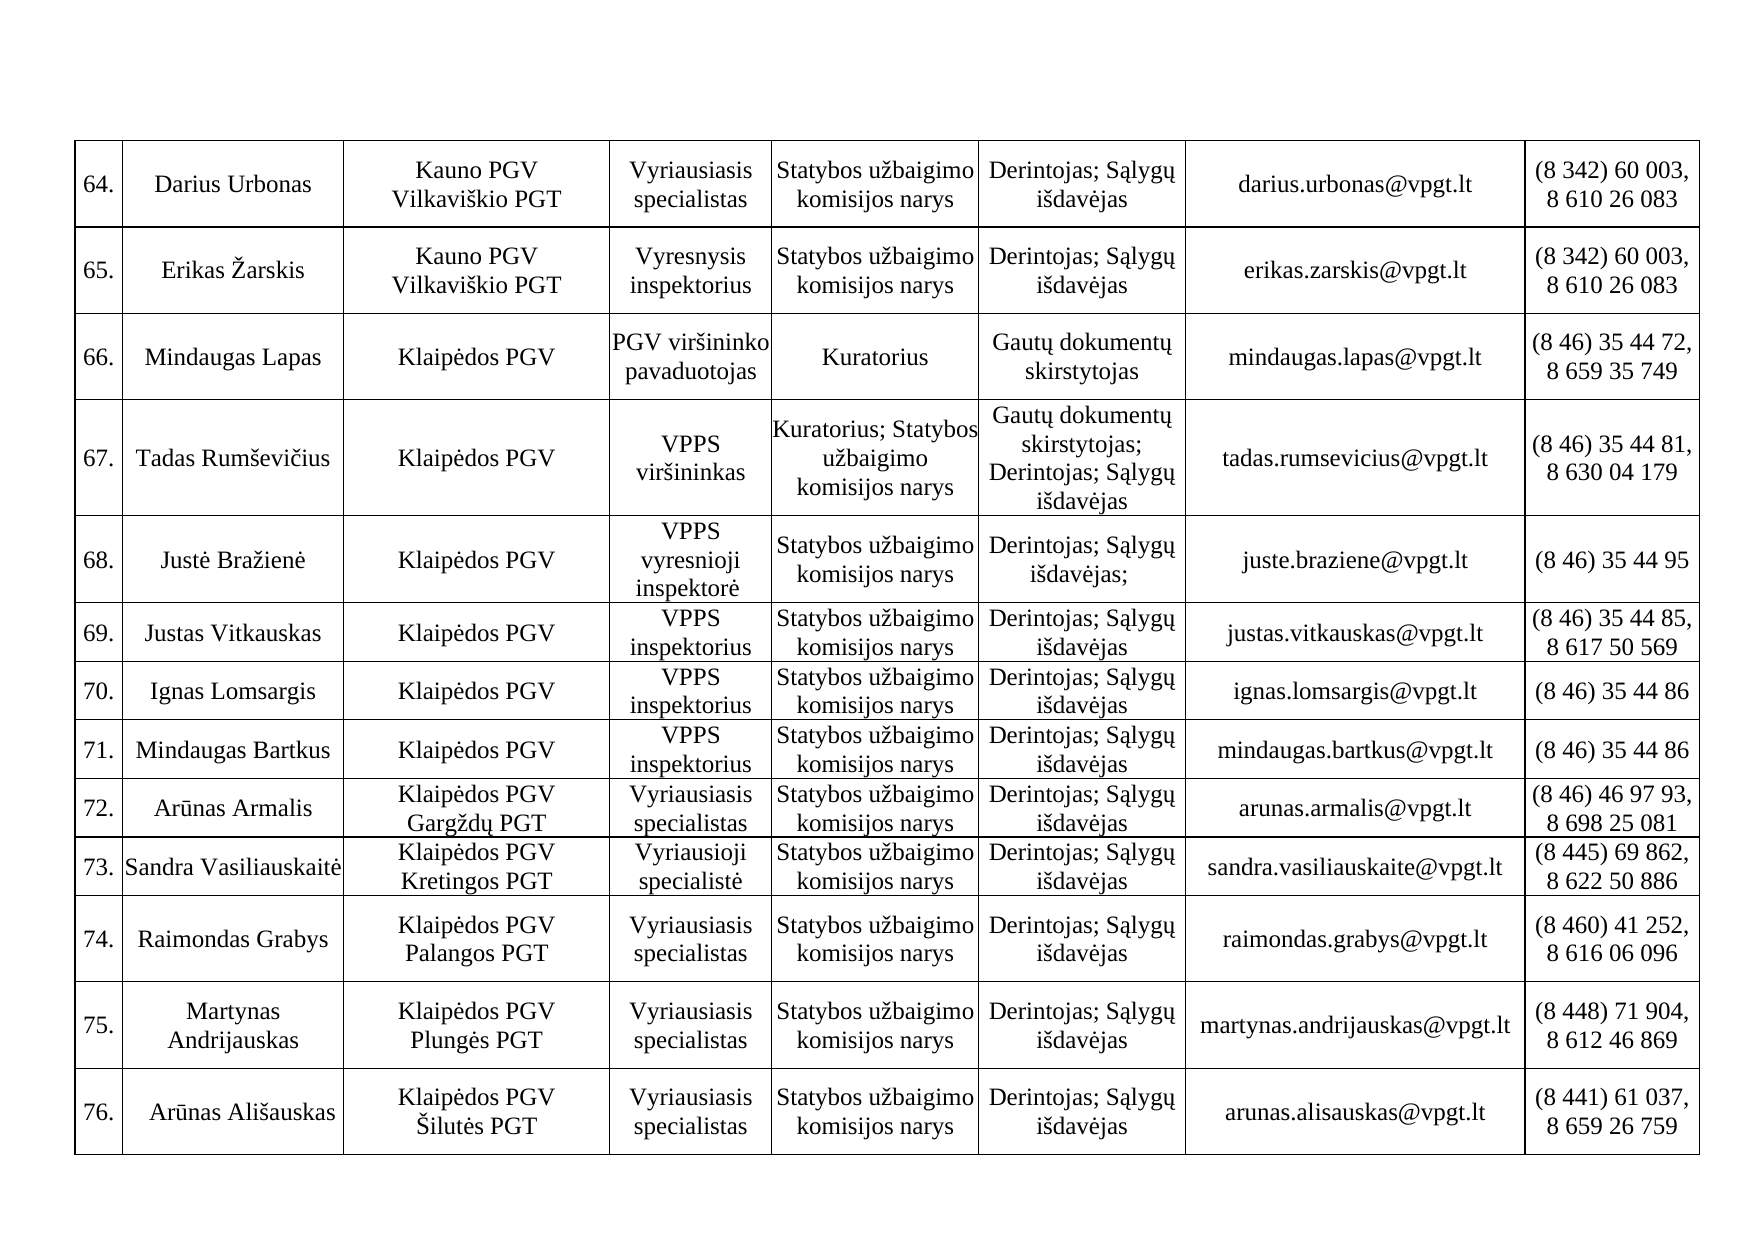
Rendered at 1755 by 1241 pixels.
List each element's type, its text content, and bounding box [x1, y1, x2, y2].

table_cell Kuratorius; Statybos užbaigimo komisijos narys [772, 400, 978, 515]
table_cell VPPS inspektorius [610, 662, 771, 719]
table_cell Vyriausiasis specialistas [610, 982, 771, 1067]
table_cell Arūnas Armalis [123, 779, 343, 836]
table_cell Klaipėdos PGV [344, 314, 609, 399]
table_cell 72. [76, 779, 122, 836]
table_cell arunas.alisauskas@vpgt.lt [1186, 1069, 1524, 1154]
table_cell Erikas Žarskis [123, 228, 343, 313]
table_cell Vyriausioji specialistė [610, 838, 771, 895]
table_cell (8 46) 35 44 86 [1526, 720, 1699, 778]
table_cell Arūnas Ališauskas [123, 1069, 343, 1154]
table_cell Statybos užbaigimo komisijos narys [772, 982, 978, 1067]
table_cell Derintojas; Sąlygų išdavėjas [979, 720, 1185, 778]
table_cell Sandra Vasiliauskaitė [123, 838, 343, 895]
table_cell Derintojas; Sąlygų išdavėjas [979, 662, 1185, 719]
table_cell Derintojas; Sąlygų išdavėjas [979, 1069, 1185, 1154]
table_cell tadas.rumsevicius@vpgt.lt [1186, 400, 1524, 515]
table_cell Ignas Lomsargis [123, 662, 343, 719]
table_cell 71. [76, 720, 122, 778]
table_cell (8 46) 35 44 86 [1526, 662, 1699, 719]
table_cell Vyriausiasis specialistas [610, 896, 771, 981]
table_cell Vyriausiasis specialistas [610, 779, 771, 836]
table_cell Kauno PGV Vilkaviškio PGT [344, 228, 609, 313]
table_cell mindaugas.bartkus@vpgt.lt [1186, 720, 1524, 778]
table_cell martynas.andrijauskas@vpgt.lt [1186, 982, 1524, 1067]
table_cell 74. [76, 896, 122, 981]
table_cell Derintojas; Sąlygų išdavėjas [979, 603, 1185, 661]
table_cell (8 46) 46 97 93, 8 698 25 081 [1526, 779, 1699, 836]
table_cell Vyresnysis inspektorius [610, 228, 771, 313]
table_cell Statybos užbaigimo komisijos narys [772, 896, 978, 981]
table_cell Derintojas; Sąlygų išdavėjas; [979, 516, 1185, 602]
table_cell Martynas Andrijauskas [123, 982, 343, 1067]
table_cell Statybos užbaigimo komisijos narys [772, 228, 978, 313]
table_cell raimondas.grabys@vpgt.lt [1186, 896, 1524, 981]
table_cell (8 46) 35 44 95 [1526, 516, 1699, 602]
table_cell VPPS inspektorius [610, 603, 771, 661]
table_cell 73. [76, 838, 122, 895]
table_cell Gautų dokumentų skirstytojas; Derintojas; Sąlygų išdavėjas [979, 400, 1185, 515]
table_cell arunas.armalis@vpgt.lt [1186, 779, 1524, 836]
table_cell Derintojas; Sąlygų išdavėjas [979, 982, 1185, 1067]
table_cell 65. [76, 228, 122, 313]
table_cell (8 342) 60 003, 8 610 26 083 [1526, 228, 1699, 313]
table_cell Mindaugas Bartkus [123, 720, 343, 778]
table_cell Tadas Rumševičius [123, 400, 343, 515]
table_cell 64. [76, 141, 122, 226]
table_cell Justas Vitkauskas [123, 603, 343, 661]
table_cell (8 46) 35 44 72, 8 659 35 749 [1526, 314, 1699, 399]
table_cell Klaipėdos PGV Kretingos PGT [344, 838, 609, 895]
table_cell 76. [76, 1069, 122, 1154]
table_cell Statybos užbaigimo komisijos narys [772, 779, 978, 836]
table_cell Statybos užbaigimo komisijos narys [772, 141, 978, 226]
table_cell Statybos užbaigimo komisijos narys [772, 1069, 978, 1154]
table_cell Kuratorius [772, 314, 978, 399]
table_cell (8 448) 71 904, 8 612 46 869 [1526, 982, 1699, 1067]
table_cell 70. [76, 662, 122, 719]
table_cell Gautų dokumentų skirstytojas [979, 314, 1185, 399]
table_cell Derintojas; Sąlygų išdavėjas [979, 779, 1185, 836]
table_cell Vyriausiasis specialistas [610, 141, 771, 226]
table_cell sandra.vasiliauskaite@vpgt.lt [1186, 838, 1524, 895]
table_cell Statybos užbaigimo komisijos narys [772, 603, 978, 661]
table_cell Derintojas; Sąlygų išdavėjas [979, 838, 1185, 895]
table_cell Kauno PGV Vilkaviškio PGT [344, 141, 609, 226]
table_cell justas.vitkauskas@vpgt.lt [1186, 603, 1524, 661]
table_cell mindaugas.lapas@vpgt.lt [1186, 314, 1524, 399]
table_cell VPPS vyresnioji inspektorė [610, 516, 771, 602]
table_cell Klaipėdos PGV Palangos PGT [344, 896, 609, 981]
table_cell juste.braziene@vpgt.lt [1186, 516, 1524, 602]
table_cell VPPS inspektorius [610, 720, 771, 778]
table_cell Raimondas Grabys [123, 896, 343, 981]
table_cell Derintojas; Sąlygų išdavėjas [979, 228, 1185, 313]
table_cell (8 460) 41 252, 8 616 06 096 [1526, 896, 1699, 981]
table_cell PGV viršininko pavaduotojas [610, 314, 771, 399]
table_cell darius.urbonas@vpgt.lt [1186, 141, 1524, 226]
table_cell (8 445) 69 862, 8 622 50 886 [1526, 838, 1699, 895]
table_cell (8 441) 61 037, 8 659 26 759 [1526, 1069, 1699, 1154]
table_cell Klaipėdos PGV [344, 662, 609, 719]
table_cell Klaipėdos PGV [344, 720, 609, 778]
table_cell Derintojas; Sąlygų išdavėjas [979, 141, 1185, 226]
table_cell Darius Urbonas [123, 141, 343, 226]
table_cell Klaipėdos PGV Plungės PGT [344, 982, 609, 1067]
table_cell Statybos užbaigimo komisijos narys [772, 838, 978, 895]
table_cell erikas.zarskis@vpgt.lt [1186, 228, 1524, 313]
table_cell Mindaugas Lapas [123, 314, 343, 399]
table_cell (8 46) 35 44 81, 8 630 04 179 [1526, 400, 1699, 515]
table_cell Justė Bražienė [123, 516, 343, 602]
table_cell Klaipėdos PGV [344, 603, 609, 661]
table_cell (8 342) 60 003, 8 610 26 083 [1526, 141, 1699, 226]
table_cell Klaipėdos PGV Šilutės PGT [344, 1069, 609, 1154]
table_cell Klaipėdos PGV [344, 400, 609, 515]
table_cell Statybos užbaigimo komisijos narys [772, 720, 978, 778]
table_cell 68. [76, 516, 122, 602]
table_cell 75. [76, 982, 122, 1067]
table_cell 67. [76, 400, 122, 515]
table_cell (8 46) 35 44 85, 8 617 50 569 [1526, 603, 1699, 661]
table_cell Statybos užbaigimo komisijos narys [772, 516, 978, 602]
table_cell Vyriausiasis specialistas [610, 1069, 771, 1154]
table_cell Derintojas; Sąlygų išdavėjas [979, 896, 1185, 981]
table_cell Klaipėdos PGV [344, 516, 609, 602]
table_cell VPPS viršininkas [610, 400, 771, 515]
table_cell Klaipėdos PGV Gargždų PGT [344, 779, 609, 836]
table_cell 66. [76, 314, 122, 399]
table_cell 69. [76, 603, 122, 661]
table_cell ignas.lomsargis@vpgt.lt [1186, 662, 1524, 719]
table_cell Statybos užbaigimo komisijos narys [772, 662, 978, 719]
